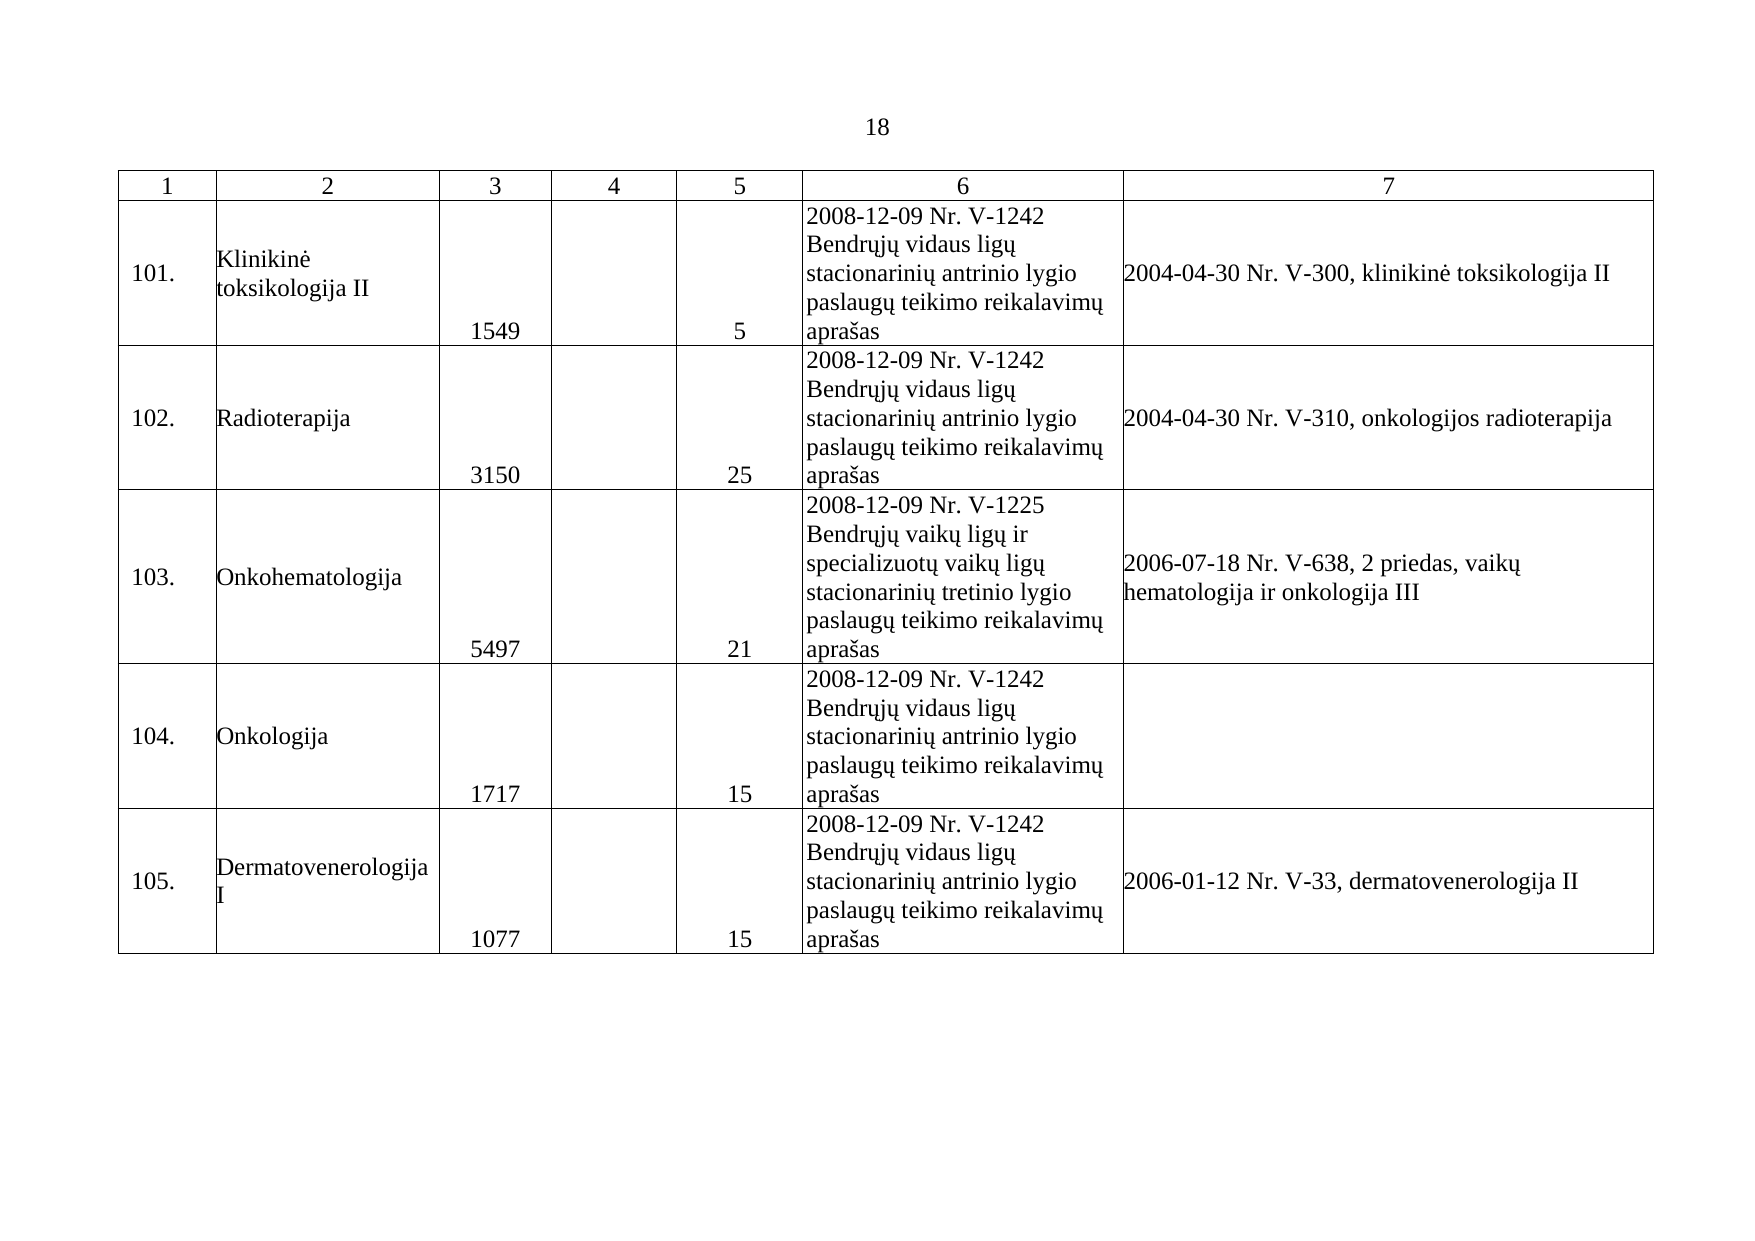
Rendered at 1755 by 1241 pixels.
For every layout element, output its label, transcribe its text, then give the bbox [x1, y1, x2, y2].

table_cell 105. [119, 809, 216, 952]
table_cell 2006-01-12 Nr. V-33, dermatovenerologija II [1124, 809, 1653, 952]
table_cell 1717 [440, 664, 551, 808]
table_cell 2008-12-09 Nr. V-1242 Bendrųjų vidaus ligų stacionarinių antrinio lygio paslaugų teikimo reikalavimų aprašas [803, 201, 1123, 344]
table_cell 15 [677, 664, 802, 808]
table_cell 2004-04-30 Nr. V-310, onkologijos radioterapija [1124, 346, 1653, 489]
table_cell [552, 664, 676, 808]
table_cell 2008-12-09 Nr. V-1242 Bendrųjų vidaus ligų stacionarinių antrinio lygio paslaugų teikimo reikalavimų aprašas [803, 809, 1123, 952]
table_cell 5497 [440, 490, 551, 663]
table_cell Onkologija [217, 664, 439, 808]
table_cell 2004-04-30 Nr. V-300, klinikinė toksikologija II [1124, 201, 1653, 344]
table_cell 102. [119, 346, 216, 489]
table_header 2 [217, 171, 439, 200]
table_header 5 [677, 171, 802, 200]
table_cell 1549 [440, 201, 551, 344]
table_cell 104. [119, 664, 216, 808]
table_cell Klinikinė toksikologija II [217, 201, 439, 344]
table_header 7 [1124, 171, 1653, 200]
table_cell 25 [677, 346, 802, 489]
table_cell [1124, 664, 1653, 808]
table_cell 5 [677, 201, 802, 344]
table_cell [552, 201, 676, 344]
table_cell Radioterapija [217, 346, 439, 489]
table_header 6 [803, 171, 1123, 200]
table_cell 2008-12-09 Nr. V-1225 Bendrųjų vaikų ligų ir specializuotų vaikų ligų stacionarinių tretinio lygio paslaugų teikimo reikalavimų aprašas [803, 490, 1123, 663]
table_cell 2006-07-18 Nr. V-638, 2 priedas, vaikų hematologija ir onkologija III [1124, 490, 1653, 663]
table_cell 103. [119, 490, 216, 663]
table_cell 2008-12-09 Nr. V-1242 Bendrųjų vidaus ligų stacionarinių antrinio lygio paslaugų teikimo reikalavimų aprašas [803, 346, 1123, 489]
table_header 4 [552, 171, 676, 200]
table_cell 3150 [440, 346, 551, 489]
table_cell Onkohematologija [217, 490, 439, 663]
table_header 1 [119, 171, 216, 200]
table_cell 1077 [440, 809, 551, 952]
table_header 3 [440, 171, 551, 200]
table_cell Dermatovenerologija I [217, 809, 439, 952]
table_cell 101. [119, 201, 216, 344]
table_cell [552, 490, 676, 663]
table_cell 15 [677, 809, 802, 952]
table_cell 2008-12-09 Nr. V-1242 Bendrųjų vidaus ligų stacionarinių antrinio lygio paslaugų teikimo reikalavimų aprašas [803, 664, 1123, 808]
table_cell [552, 809, 676, 952]
table_cell 21 [677, 490, 802, 663]
table_cell [552, 346, 676, 489]
